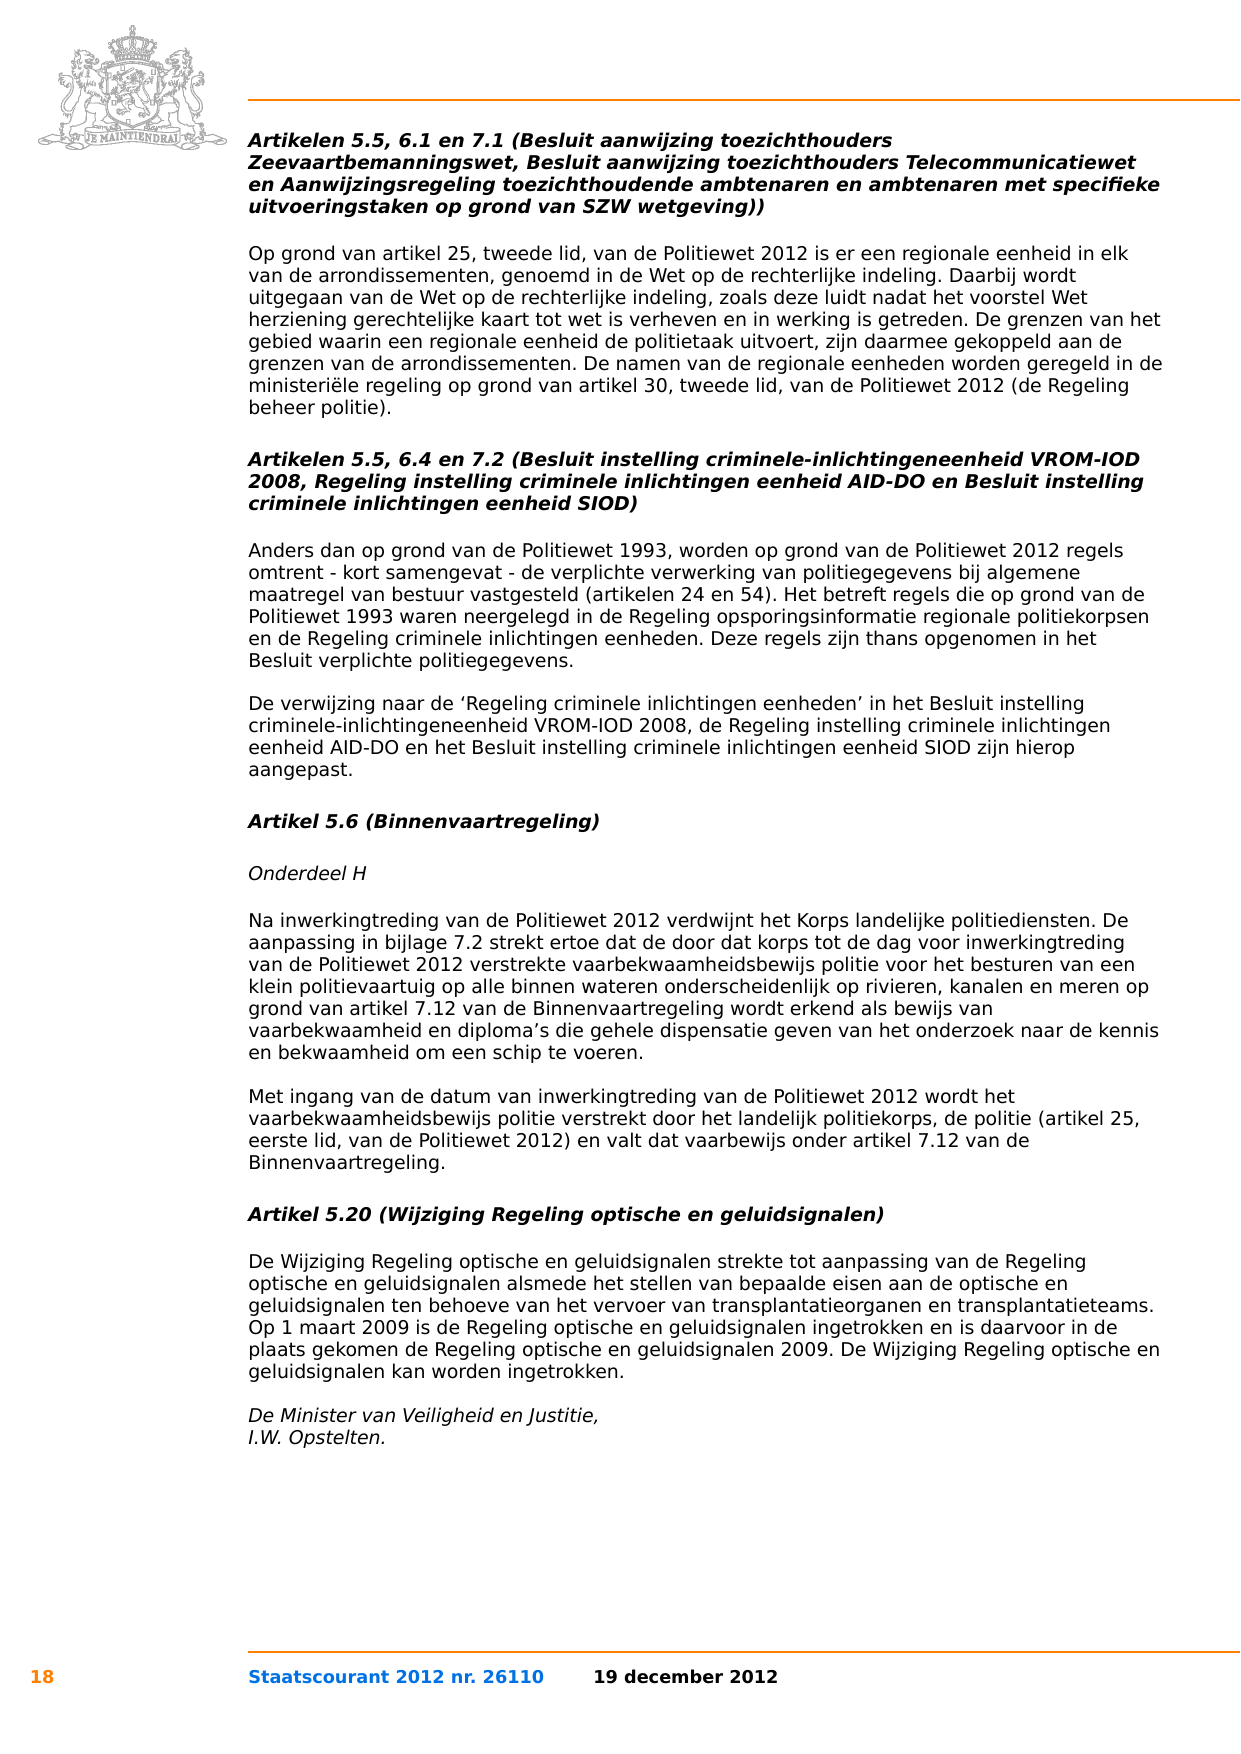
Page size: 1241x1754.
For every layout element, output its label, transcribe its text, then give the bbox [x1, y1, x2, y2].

picture [38, 25, 227, 150]
text De Wijziging Regeling optische en geluidsignalen strekte tot aanpassing van de Regeling optische en geluidsignalen alsmede het stellen van bepaalde eisen aan de optische en geluidsignalen ten behoeve van het vervoer van transplantatieorganen en transplantatieteams. Op 1 maart 2009 is de Regeling optische en geluidsignalen ingetrokken en is daarvoor in de plaats gekomen de Regeling optische en geluidsignalen 2009. De Wijziging Regeling optische en geluidsignalen kan worden ingetrokken. [248, 1251, 1163, 1383]
text Anders dan op grond van de Politiewet 1993, worden op grond van de Politiewet 2012 regels omtrent - kort samengevat - de verplichte verwerking van politiegegevens bij algemene maatregel van bestuur vastgesteld (artikelen 24 en 54). Het betreft regels die op grond van de Politiewet 1993 waren neergelegd in de Regeling opsporingsinformatie regionale politiekorpsen en de Regeling criminele inlichtingen eenheden. Deze regels zijn thans opgenomen in het Besluit verplichte politiegegevens. [248, 539, 1163, 671]
subtitle Artikelen 5.5, 6.4 en 7.2 (Besluit instelling criminele-inlichtingeneenheid VROM-IOD 2008, Regeling instelling criminele inlichtingen eenheid AID-DO en Besluit instelling criminele inlichtingen eenheid SIOD) [248, 449, 1163, 514]
text De Minister van Veiligheid en Justitie, I.W. Opstelten. [248, 1404, 1163, 1448]
subtitle Onderdeel H [248, 863, 1163, 885]
text Na inwerkingtreding van de Politiewet 2012 verdwijnt het Korps landelijke politiediensten. De aanpassing in bijlage 7.2 strekt ertoe dat de door dat korps tot de dag voor inwerkingtreding van de Politiewet 2012 verstrekte vaarbekwaamheidsbewijs politie voor het besturen van een klein politievaartuig op alle binnen wateren onderscheidenlijk op rivieren, kanalen en meren op grond van artikel 7.12 van de Binnenvaartregeling wordt erkend als bewijs van vaarbekwaamheid en diploma’s die gehele dispensatie geven van het onderzoek naar de kennis en bekwaamheid om een schip te voeren. [248, 910, 1163, 1064]
text Met ingang van de datum van inwerkingtreding van de Politiewet 2012 wordt het vaarbekwaamheidsbewijs politie verstrekt door het landelijk politiekorps, de politie (artikel 25, eerste lid, van de Politiewet 2012) en valt dat vaarbewijs onder artikel 7.12 van de Binnenvaartregeling. [248, 1086, 1163, 1174]
text De verwijzing naar de ‘Regeling criminele inlichtingen eenheden’ in het Besluit instelling criminele-inlichtingeneenheid VROM-IOD 2008, de Regeling instelling criminele inlichtingen eenheid AID-DO en het Besluit instelling criminele inlichtingen eenheid SIOD zijn hierop aangepast. [248, 693, 1163, 781]
subtitle Artikelen 5.5, 6.1 en 7.1 (Besluit aanwijzing toezichthouders Zeevaartbemanningswet, Besluit aanwijzing toezichthouders Telecommunicatiewet en Aanwijzingsregeling toezichthoudende ambtenaren en ambtenaren met specifieke uitvoeringstaken op grond van SZW wetgeving)) [248, 130, 1163, 218]
subtitle Artikel 5.20 (Wijziging Regeling optische en geluidsignalen) [248, 1204, 1163, 1226]
subtitle Artikel 5.6 (Binnenvaartregeling) [248, 811, 1163, 833]
text Op grond van artikel 25, tweede lid, van de Politiewet 2012 is er een regionale eenheid in elk van de arrondissementen, genoemd in de Wet op de rechterlijke indeling. Daarbij wordt uitgegaan van de Wet op de rechterlijke indeling, zoals deze luidt nadat het voorstel Wet herziening gerechtelijke kaart tot wet is verheven en in werking is getreden. De grenzen van het gebied waarin een regionale eenheid de politietaak uitvoert, zijn daarmee gekoppeld aan de grenzen van de arrondissementen. De namen van de regionale eenheden worden geregeld in de ministeriële regeling op grond van artikel 30, tweede lid, van de Politiewet 2012 (de Regeling beheer politie). [248, 243, 1163, 419]
